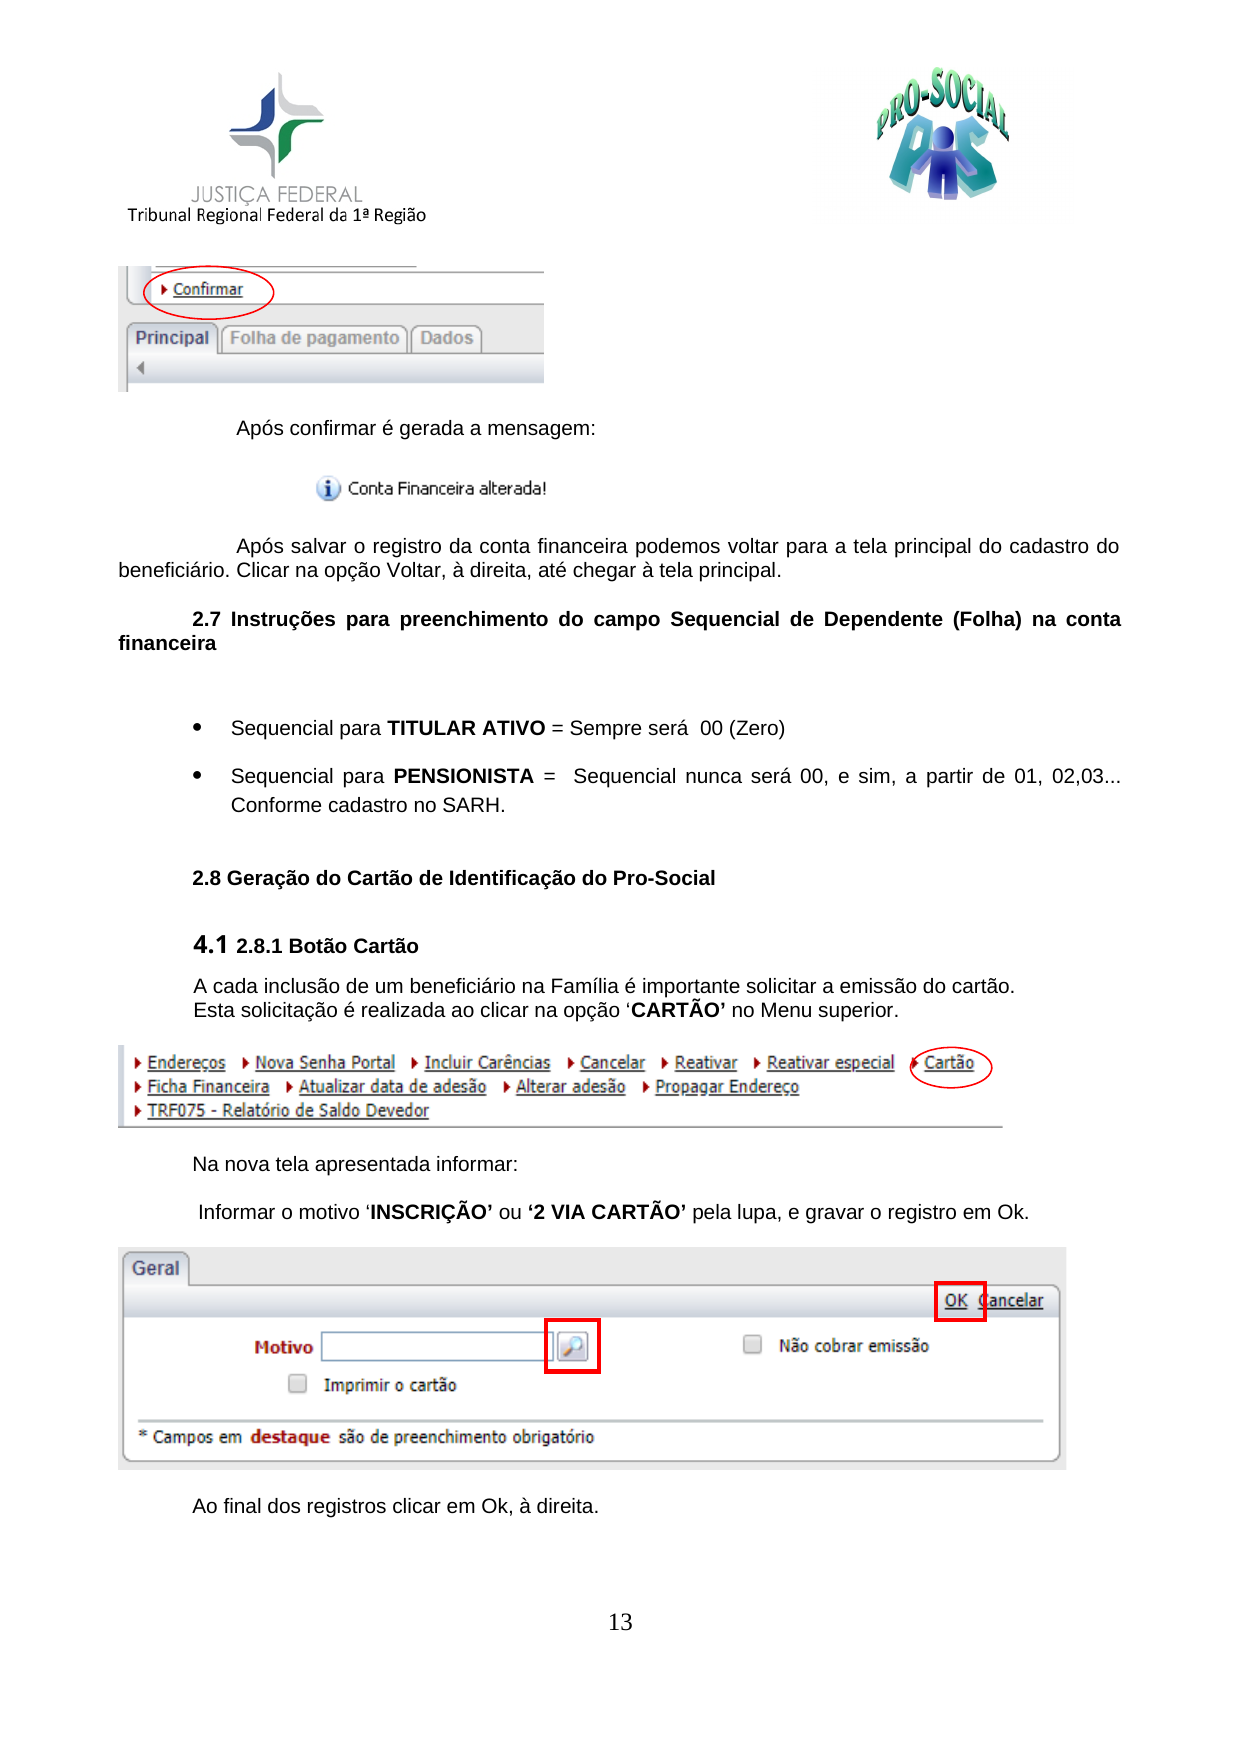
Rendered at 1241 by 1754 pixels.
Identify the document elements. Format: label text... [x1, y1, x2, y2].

text Na nova tela apresentada informar: [118, 1152, 1122, 1176]
text Informar o motivo ‘INSCRIÇÃO’ ou ‘2 VIA CARTÃO’ pela lupa, e gravar o registro em Ok. [118, 1199, 1122, 1223]
list Sequencial para PENSIONISTA = Sequencial nunca será 00, e sim, a partir de 01, 02,03... Conforme cadastro no SARH. [193, 764, 1122, 816]
subtitle 2.7 Instruções para preenchimento do campo Sequencial de Dependente (Folha) na conta financeira [118, 607, 1122, 654]
text Esta solicitação é realizada ao clicar na opção ‘CARTÃO’ no Menu superior. [118, 998, 1122, 1022]
text Ao final dos registros clicar em Ok, à direita. [118, 1494, 1122, 1518]
text Após salvar o registro da conta financeira podemos voltar para a tela principal do cadastro do beneficiário. Clicar na opção Voltar, à direita, até chegar à tela principal. [118, 534, 1122, 582]
list Sequencial para TITULAR ATIVO = Sempre será 00 (Zero) [193, 715, 1122, 740]
subtitle 2.8 Geração do Cartão de Identificação do Pro-Social [118, 866, 1122, 890]
subtitle 2.8.1 Botão Cartão [118, 927, 1122, 961]
text Após confirmar é gerada a mensagem: [118, 416, 1122, 440]
text A cada inclusão de um beneficiário na Família é importante solicitar a emissão do cartão. [118, 974, 1122, 998]
